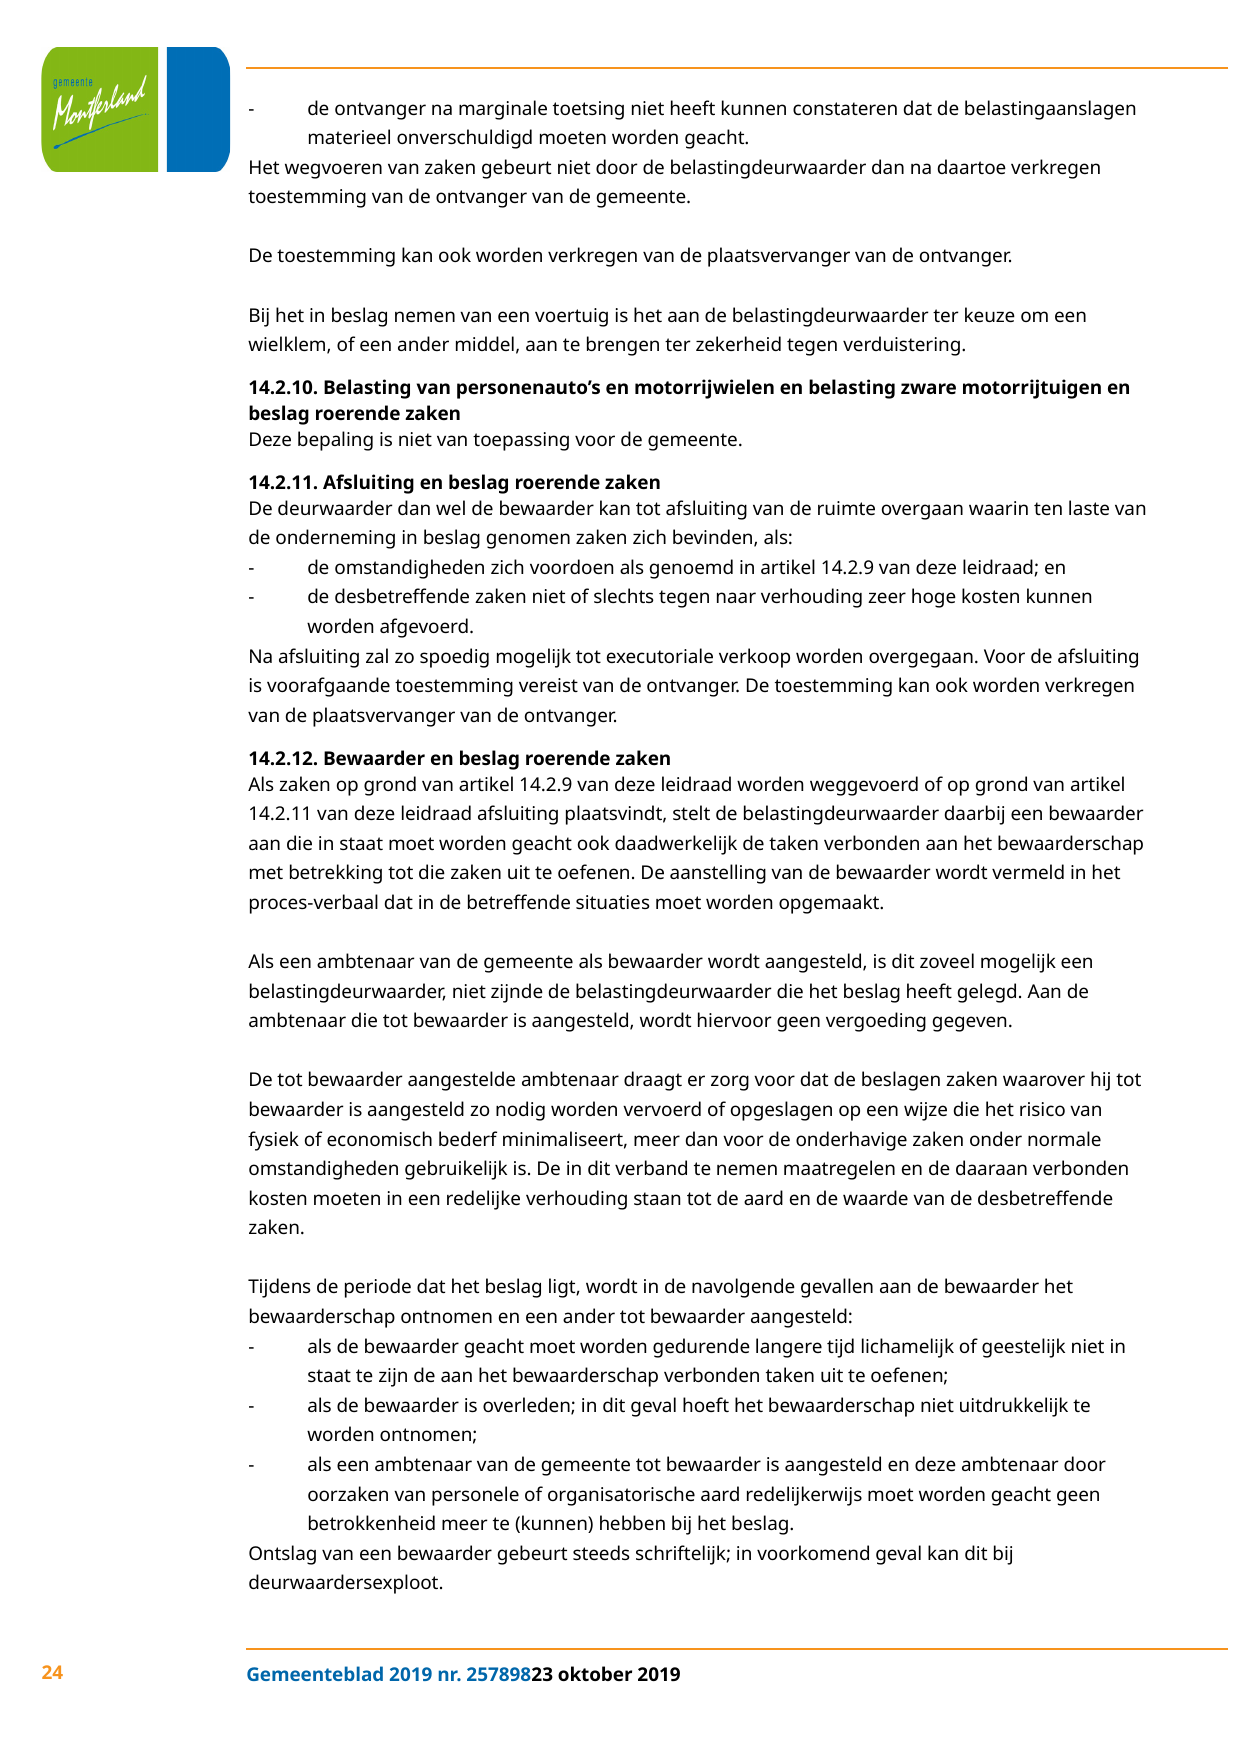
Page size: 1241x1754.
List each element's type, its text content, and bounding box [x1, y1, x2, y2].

text Als zaken op grond van artikel 14.2.9 van deze leidraad worden weggevoerd of op grond van artikel 14.2.11 van deze leidraad afsluiting plaatsvindt, stelt de belastingdeurwaarder daarbij een bewaarder aan die in staat moet worden geacht ook daadwerkelijk de taken verbonden aan het bewaarderschap met betrekking tot die zaken uit te oefenen. De aanstelling van de bewaarder wordt vermeld in het proces-verbaal dat in de betreffende situaties moet worden opgemaakt. [248, 771, 1152, 915]
text Tijdens de periode dat het beslag ligt, wordt in de navolgende gevallen aan de bewaarder het bewaarderschap ontnomen en een ander tot bewaarder aangesteld: [248, 1274, 1152, 1329]
text Bij het in beslag nemen van een voertuig is het aan de belastingdeurwaarder ter keuze om een wielklem, of een ander middel, aan te brengen ter zekerheid tegen verduistering. [248, 302, 1152, 357]
text Het wegvoeren van zaken gebeurt niet door de belastingdeurwaarder dan na daartoe verkregen toestemming van de ontvanger van de gemeente. [248, 154, 1152, 209]
text 14.2.11. Afsluiting en beslag roerende zaken [248, 469, 1152, 495]
list de omstandigheden zich voordoen als genoemd in artikel 14.2.9 van deze leidraad; en [248, 554, 1152, 580]
text De toestemming kan ook worden verkregen van de plaatsvervanger van de ontvanger. [248, 243, 1152, 268]
list de desbetreffende zaken niet of slechts tegen naar verhouding zeer hoge kosten kunnen worden afgevoerd. [248, 584, 1152, 639]
text Als een ambtenaar van de gemeente als bewaarder wordt aangesteld, is dit zoveel mogelijk een belastingdeurwaarder, niet zijnde de belastingdeurwaarder die het beslag heeft gelegd. Aan de ambtenaar die tot bewaarder is aangesteld, wordt hiervoor geen vergoeding gegeven. [248, 948, 1152, 1033]
picture [41, 47, 231, 172]
text De tot bewaarder aangestelde ambtenaar draagt er zorg voor dat de beslagen zaken waarover hij tot bewaarder is aangesteld zo nodig worden vervoerd of opgeslagen op een wijze die het risico van fysiek of economisch bederf minimaliseert, meer dan voor de onderhavige zaken onder normale omstandigheden gebruikelijk is. De in dit verband te nemen maatregelen en de daaraan verbonden kosten moeten in een redelijke verhouding staan tot de aard en de waarde van de desbetreffende zaken. [248, 1067, 1152, 1240]
text Deze bepaling is niet van toepassing voor de gemeente. [248, 426, 1152, 452]
list als de bewaarder geacht moet worden gedurende langere tijd lichamelijk of geestelijk niet in staat te zijn de aan het bewaarderschap verbonden taken uit te oefenen; [248, 1333, 1152, 1388]
text De deurwaarder dan wel de bewaarder kan tot afsluiting van de ruimte overgaan waarin ten laste van de onderneming in beslag genomen zaken zich bevinden, als: [248, 495, 1152, 550]
list de ontvanger na marginale toetsing niet heeft kunnen constateren dat de belastingaanslagen materieel onverschuldigd moeten worden geacht. [248, 95, 1152, 150]
text 14.2.12. Bewaarder en beslag roerende zaken [248, 745, 1152, 771]
list als een ambtenaar van de gemeente tot bewaarder is aangesteld en deze ambtenaar door oorzaken van personele of organisatorische aard redelijkerwijs moet worden geacht geen betrokkenheid meer te (kunnen) hebben bij het beslag. [248, 1451, 1152, 1536]
text Na afsluiting zal zo spoedig mogelijk tot executoriale verkoop worden overgegaan. Voor de afsluiting is voorafgaande toestemming vereist van de ontvanger. De toestemming kan ook worden verkregen van de plaatsvervanger van de ontvanger. [248, 643, 1152, 728]
list als de bewaarder is overleden; in dit geval hoeft het bewaarderschap niet uitdrukkelijk te worden ontnomen; [248, 1392, 1152, 1447]
text 14.2.10. Belasting van personenauto’s en motorrijwielen en belasting zware motorrijtuigen en beslag roerende zaken [248, 374, 1152, 426]
text Ontslag van een bewaarder gebeurt steeds schriftelijk; in voorkomend geval kan dit bij deurwaardersexploot. [248, 1540, 1152, 1595]
